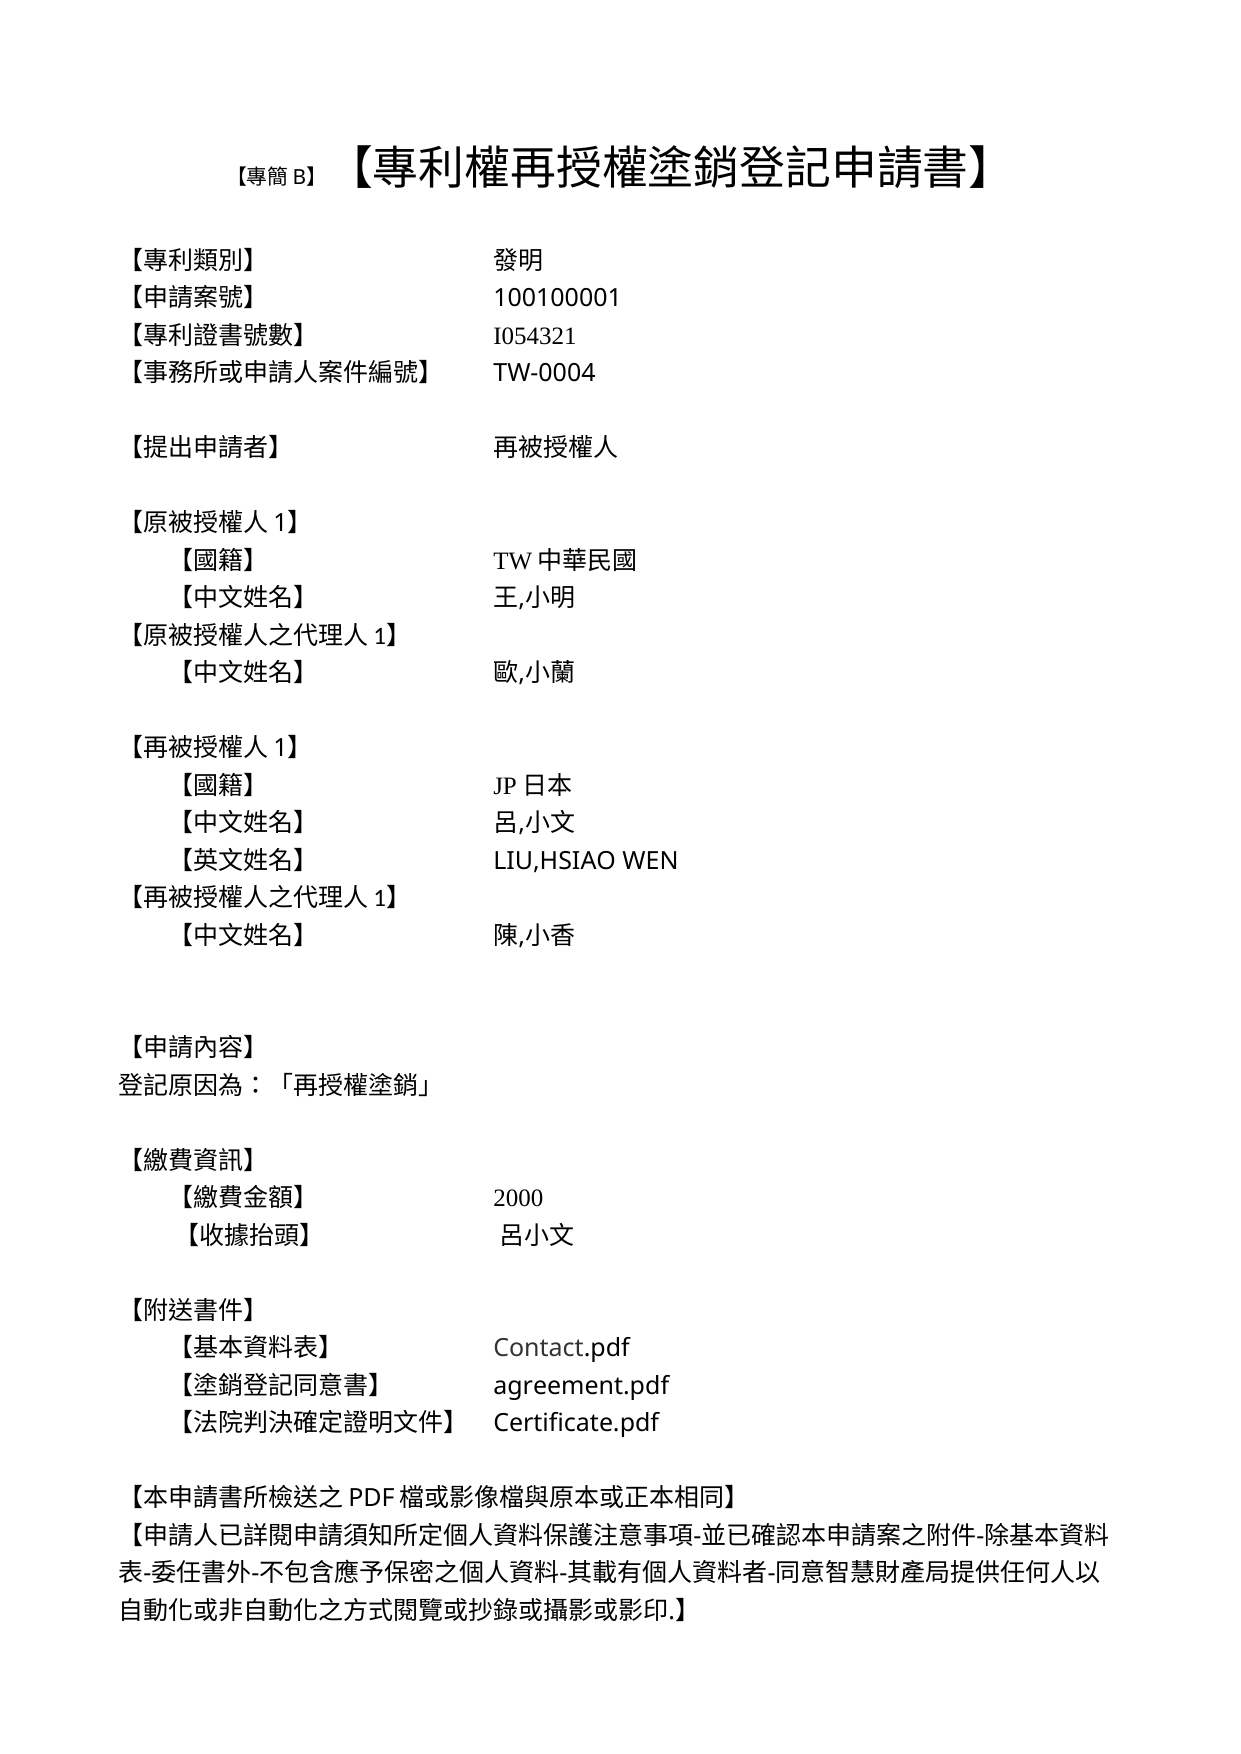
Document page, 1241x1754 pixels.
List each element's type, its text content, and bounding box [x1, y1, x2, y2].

text 【再被授權人之代理人1】 [118, 877, 1122, 914]
text 【申請內容】 [118, 1027, 1122, 1064]
text 【再被授權人1】 [118, 727, 1122, 764]
text 【基本資料表】 Contact.pdf [118, 1327, 1122, 1364]
text 【專利類別】 發明 [118, 239, 1122, 277]
text 【專利證書號數】 I054321 [118, 314, 1122, 352]
text 【收據抬頭】 呂小文 [118, 1214, 1122, 1252]
text 【附送書件】 [118, 1289, 1122, 1327]
text 【原被授權人之代理人1】 [118, 614, 1122, 652]
text 【申請人已詳閱申請須知所定個人資料保護注意事項-並已確認本申請案之附件-除基本資料表-委任書外-不包含應予保密之個人資料-其載有個人資料者-同意智慧財產局提供任何人以自動化或非自動化之方式閱覽或抄錄或攝影或影印.】 [118, 1514, 1122, 1627]
text 【專簡B】【專利權再授權塗銷登記申請書】 [118, 127, 1122, 202]
text 【申請案號】 100100001 [118, 277, 1122, 314]
text 【中文姓名】 陳,小香 [118, 914, 1122, 952]
text 【事務所或申請人案件編號】 TW-0004 [118, 352, 1122, 389]
text 【法院判決確定證明文件】 Certificate.pdf [118, 1402, 1122, 1439]
text 【本申請書所檢送之PDF檔或影像檔與原本或正本相同】 [118, 1477, 1122, 1514]
text 【塗銷登記同意書】 agreement.pdf [118, 1364, 1122, 1402]
text 【中文姓名】 王,小明 [118, 577, 1122, 614]
text 【原被授權人1】 [118, 502, 1122, 539]
text 【中文姓名】 歐,小蘭 [118, 652, 1122, 689]
text 【中文姓名】 呂,小文 [118, 802, 1122, 839]
text 【國籍】 JP日本 [118, 764, 1122, 802]
text 【國籍】 TW中華民國 [118, 539, 1122, 577]
text 【繳費金額】 2000 [118, 1177, 1122, 1214]
text 登記原因為：「再授權塗銷」 [118, 1064, 1122, 1102]
text 【英文姓名】 LIU,HSIAO WEN [118, 839, 1122, 877]
text 【提出申請者】 再被授權人 [118, 427, 1122, 464]
text 【繳費資訊】 [118, 1139, 1122, 1177]
